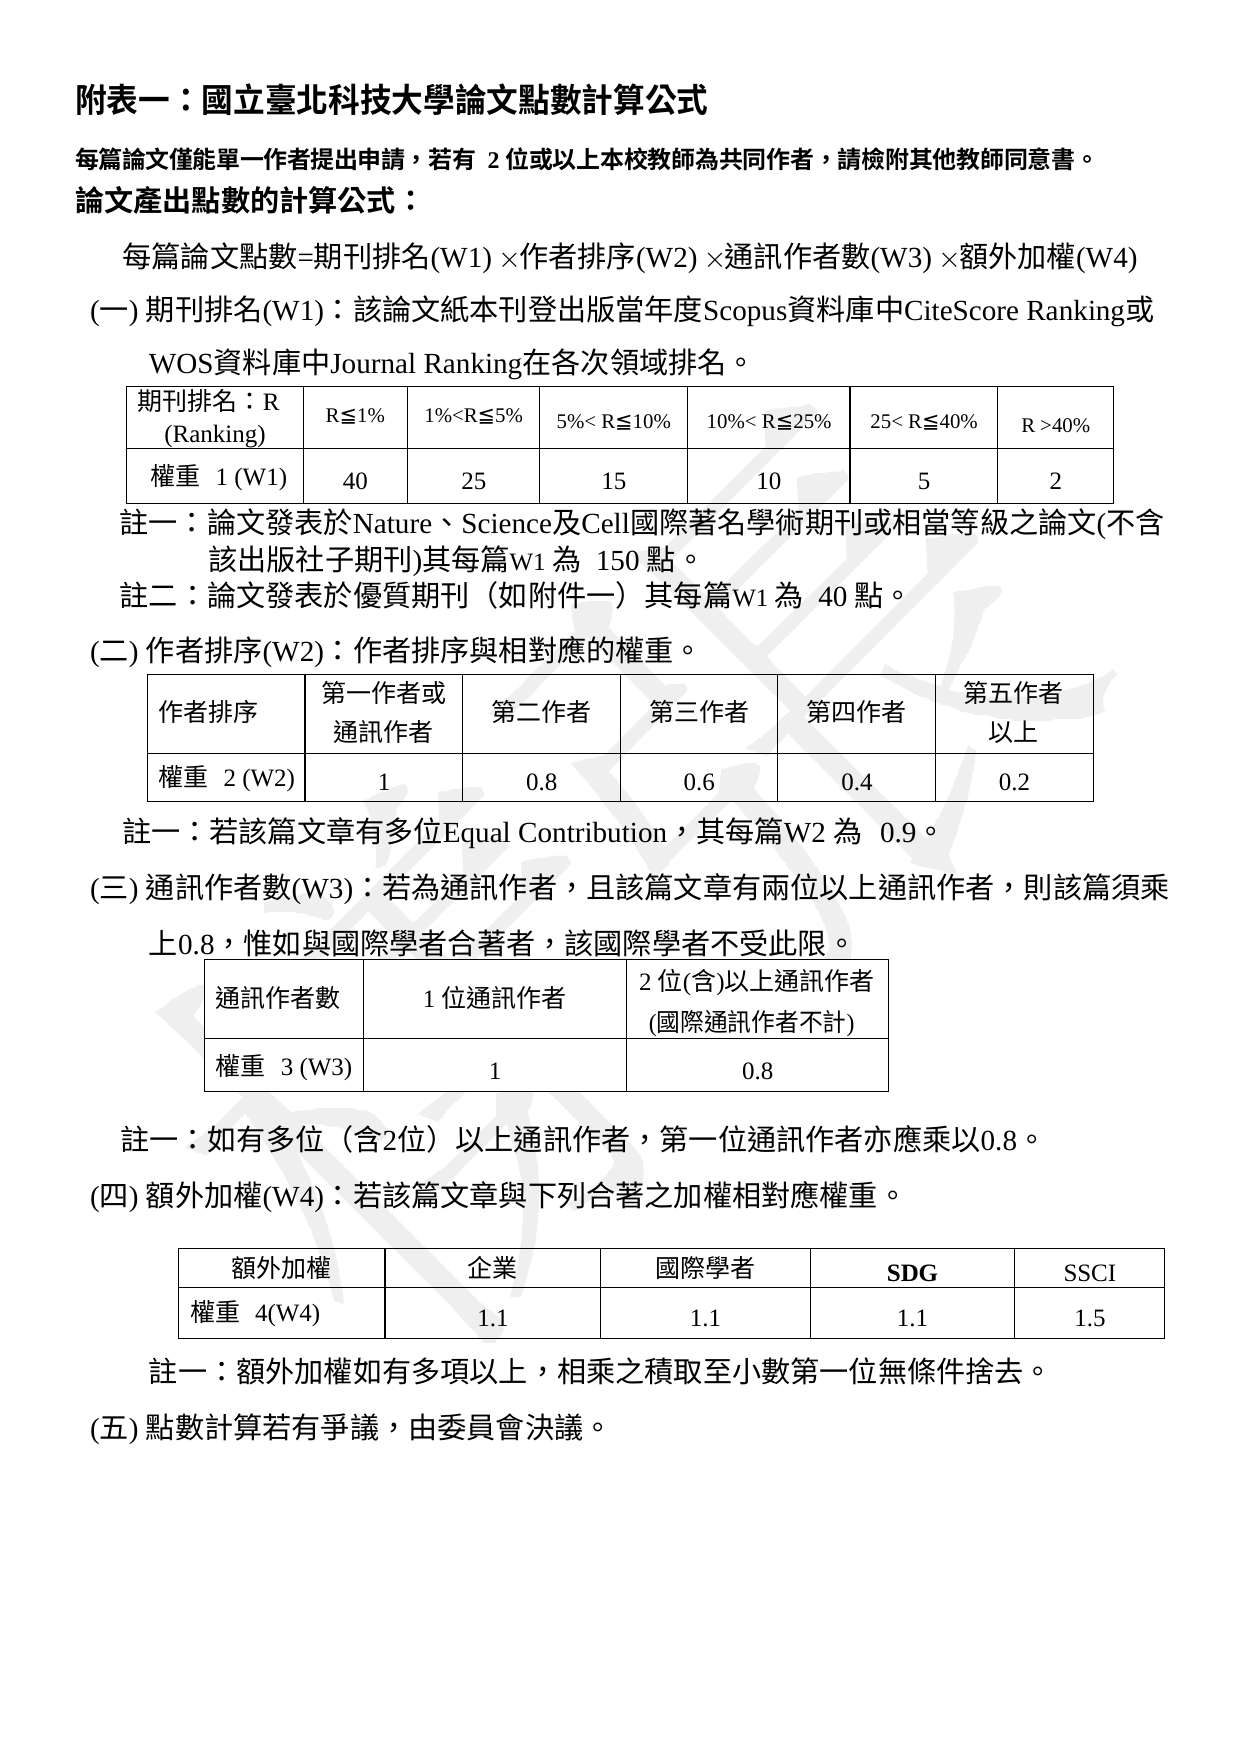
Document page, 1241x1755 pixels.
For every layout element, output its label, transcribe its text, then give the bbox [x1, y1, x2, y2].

text (二) 作者排序(W2)：作者排序與相對應的權重。 [558, 639, 618, 669]
table_cell 40 [304, 449, 407, 503]
table_header 國際學者 [601, 1249, 810, 1287]
table_header 期刊排名：R (Ranking) [127, 387, 303, 448]
table_header 額外加權 [179, 1249, 329, 1287]
text (四) 額外加權(W4)：若該篇文章與下列合著之加權相對應權重。 [308, 1172, 357, 1214]
text (三) 通訊作者數(W3)：若為通訊作者，且該篇文章有兩位以上通訊作者，則該篇須乘上0.8，惟如與國際學者合著者，該國際學者不受此限。 [322, 913, 393, 959]
text [75, 125, 1106, 140]
text (四) 額外加權(W4)：若該篇文章與下列合著之加權相對應權重。 [351, 1172, 522, 1214]
table_cell [609, 761, 620, 783]
table_cell [386, 1288, 478, 1338]
table_header SSCI [1015, 1249, 1164, 1287]
table_cell 10 [826, 480, 849, 503]
text 註二：論文發表於優質期刊（如附件一）其每篇W1 為 40 點。 [689, 577, 730, 596]
text (二) 作者排序(W2)：作者排序與相對應的權重。 [609, 627, 746, 669]
table_cell 10 [729, 449, 849, 503]
table_cell 1.1 [601, 1288, 810, 1338]
text 註一：若該篇文章有多位Equal Contribution，其每篇W2 為 0.9。 [391, 811, 439, 851]
table_cell 25 [408, 449, 539, 503]
text 註一：如有多位（含2位）以上通訊作者，第一位通訊作者亦應乘以0.8。 [120, 1116, 274, 1159]
table_header [525, 1249, 600, 1287]
table_cell 2 [998, 449, 1113, 503]
table_header 第四作者 [778, 734, 806, 753]
table_header 通訊作者數 [205, 960, 363, 1038]
subtitle 論文產出點數的計算公式： [75, 129, 1178, 220]
table_cell [936, 754, 964, 801]
text (二) 作者排序(W2)：作者排序與相對應的權重。 [90, 627, 575, 669]
table_header 作者排序 [148, 675, 304, 753]
text (三) 通訊作者數(W3)：若為通訊作者，且該篇文章有兩位以上通訊作者，則該篇須乘上0.8，惟如與國際學者合著者，該國際學者不受此限。 [424, 865, 521, 959]
table_header 1%<R≦5% [408, 387, 539, 448]
text 每篇論文僅能單一作者提出申請，若有 2 位或以上本校教師為共同作者，請檢附其他教師同意書。 [75, 140, 1106, 175]
text 註一：若該篇文章有多位Equal Contribution，其每篇W2 為 0.9。 [430, 811, 637, 851]
table_cell 0.6 [621, 754, 777, 801]
text 註二：論文發表於優質期刊（如附件一）其每篇W1 為 40 點。 [720, 577, 827, 614]
text 註一：若該篇文章有多位Equal Contribution，其每篇W2 為 0.9。 [951, 811, 1178, 851]
table_header [335, 1249, 384, 1287]
text (三) 通訊作者數(W3)：若為通訊作者，且該篇文章有兩位以上通訊作者，則該篇須乘上0.8，惟如與國際學者合著者，該國際學者不受此限。 [391, 865, 463, 921]
text 註一：若該篇文章有多位Equal Contribution，其每篇W2 為 0.9。 [775, 811, 903, 851]
table_header SDG [811, 1249, 1014, 1287]
text 註一：論文發表於Nature、Science及Cell國際著名學術期刊或相當等級之論文(不含該出版社子期刊)其每篇W1 為 150 點。 [119, 504, 707, 577]
table_header 第四作者 [811, 675, 935, 753]
text 註一：論文發表於Nature、Science及Cell國際著名學術期刊或相當等級之論文(不含該出版社子期刊)其每篇W1 為 150 點。 [752, 504, 1167, 577]
text (四) 額外加權(W4)：若該篇文章與下列合著之加權相對應權重。 [90, 1172, 303, 1214]
table_header 第一作者或通訊作者 [306, 675, 462, 753]
table_header [386, 1249, 431, 1287]
table_header 第四作者 [778, 700, 789, 720]
text (二) 作者排序(W2)：作者排序與相對應的權重。 [768, 627, 873, 669]
text (二) 作者排序(W2)：作者排序與相對應的權重。 [960, 627, 1178, 669]
table_header 第四作者 [805, 713, 815, 721]
table_header R≦1% [304, 387, 407, 448]
table_cell 權重 2 (W2) [148, 754, 304, 801]
text 每篇論文點數=期刊排名(W1) 作者排序(W2) 通訊作者數(W3) 額外加權(W4) [122, 233, 1178, 276]
table_header 第五作者 [950, 675, 1093, 696]
table_cell 5 [851, 449, 997, 503]
table_header 以上 [936, 704, 1093, 753]
text (一) 期刊排名(W1)：該論文紙本刊登出版當年度Scopus資料庫中CiteScore Ranking或 [90, 289, 1178, 329]
table_cell 1.1 [467, 1288, 600, 1338]
table_header 2 位(含)以上通訊作者 (國際通訊作者不計) [627, 960, 888, 1038]
table_cell 0.4 [778, 754, 853, 801]
text (二) 作者排序(W2)：作者排序與相對應的權重。 [738, 627, 776, 645]
table_cell 權重 1 (W1) [127, 449, 303, 503]
table_cell 1.5 [1015, 1288, 1164, 1338]
text (二) 作者排序(W2)：作者排序與相對應的權重。 [854, 627, 953, 669]
text 註一：如有多位（含2位）以上通訊作者，第一位通訊作者亦應乘以0.8。 [473, 1136, 516, 1159]
text (五) 點數計算若有爭議，由委員會決議。 [90, 1404, 1178, 1447]
text 註二：論文發表於優質期刊（如附件一）其每篇W1 為 40 點。 [119, 577, 692, 614]
table_cell 0.4 [843, 754, 935, 801]
table_header 第四作者 [786, 675, 826, 696]
table_header R >40% [998, 387, 1113, 448]
table_cell 10 [688, 449, 762, 503]
table_header 第三作者 [628, 675, 777, 753]
table_cell 權重 3 (W3) [205, 1039, 363, 1091]
text 註一：論文發表於Nature、Science及Cell國際著名學術期刊或相當等級之論文(不含該出版社子期刊)其每篇W1 為 150 點。 [673, 504, 798, 577]
table_header 企業 [429, 1249, 519, 1287]
table_cell 1 [364, 1039, 626, 1091]
table_cell 1 [306, 754, 462, 801]
text 註一：若該篇文章有多位Equal Contribution，其每篇W2 為 0.9。 [122, 811, 375, 851]
text 註一：若該篇文章有多位Equal Contribution，其每篇W2 為 0.9。 [900, 811, 941, 837]
table_cell 1.1 [811, 1288, 1014, 1338]
table_header 10%< R≦25% [688, 387, 849, 448]
text 註一：如有多位（含2位）以上通訊作者，第一位通訊作者亦應乘以0.8。 [604, 1116, 1178, 1159]
text (三) 通訊作者數(W3)：若為通訊作者，且該篇文章有兩位以上通訊作者，則該篇須乘上0.8，惟如與國際學者合著者，該國際學者不受此限。 [815, 865, 1178, 1091]
text 註一：如有多位（含2位）以上通訊作者，第一位通訊作者亦應乘以0.8。 [304, 1116, 495, 1159]
text 註二：論文發表於優質期刊（如附件一）其每篇W1 為 40 點。 [908, 577, 1178, 614]
table_cell 權重 4(W4) [179, 1288, 384, 1338]
table_header [621, 675, 652, 737]
table_cell 0.8 [463, 754, 604, 801]
text (四) 額外加權(W4)：若該篇文章與下列合著之加權相對應權重。 [539, 1172, 1178, 1214]
table_cell 0.2 [968, 754, 1093, 801]
text 註一：若該篇文章有多位Equal Contribution，其每篇W2 為 0.9。 [641, 811, 700, 845]
text 附表一：國立臺北科技大學論文點數計算公式 [75, 79, 1178, 121]
text 註一：如有多位（含2位）以上通訊作者，第一位通訊作者亦應乘以0.8。 [529, 1116, 612, 1159]
text (三) 通訊作者數(W3)：若為通訊作者，且該篇文章有兩位以上通訊作者，則該篇須乘上0.8，惟如與國際學者合著者，該國際學者不受此限。 [478, 865, 828, 959]
table_header 第四作者 [912, 675, 935, 683]
text 註一：額外加權如有多項以上，相乘之積取至小數第一位無條件捨去。 [149, 1348, 1178, 1391]
text 註一：若該篇文章有多位Equal Contribution，其每篇W2 為 0.9。 [681, 811, 775, 851]
table_cell 15 [540, 449, 687, 503]
table_cell 0.8 [627, 1039, 888, 1091]
table_header 25< R≦40% [851, 387, 997, 448]
table_header 第二作者 [463, 675, 620, 753]
table_header 1 位通訊作者 [364, 960, 626, 1038]
table_header 5%< R≦10% [540, 387, 687, 448]
text 註二：論文發表於優質期刊（如附件一）其每篇W1 為 40 點。 [811, 577, 922, 614]
text (三) 通訊作者數(W3)：若為通訊作者，且該篇文章有兩位以上通訊作者，則該篇須乘上0.8，惟如與國際學者合著者，該國際學者不受此限。 [90, 865, 393, 963]
text WOS資料庫中Journal Ranking在各次領域排名。 [149, 342, 1178, 382]
